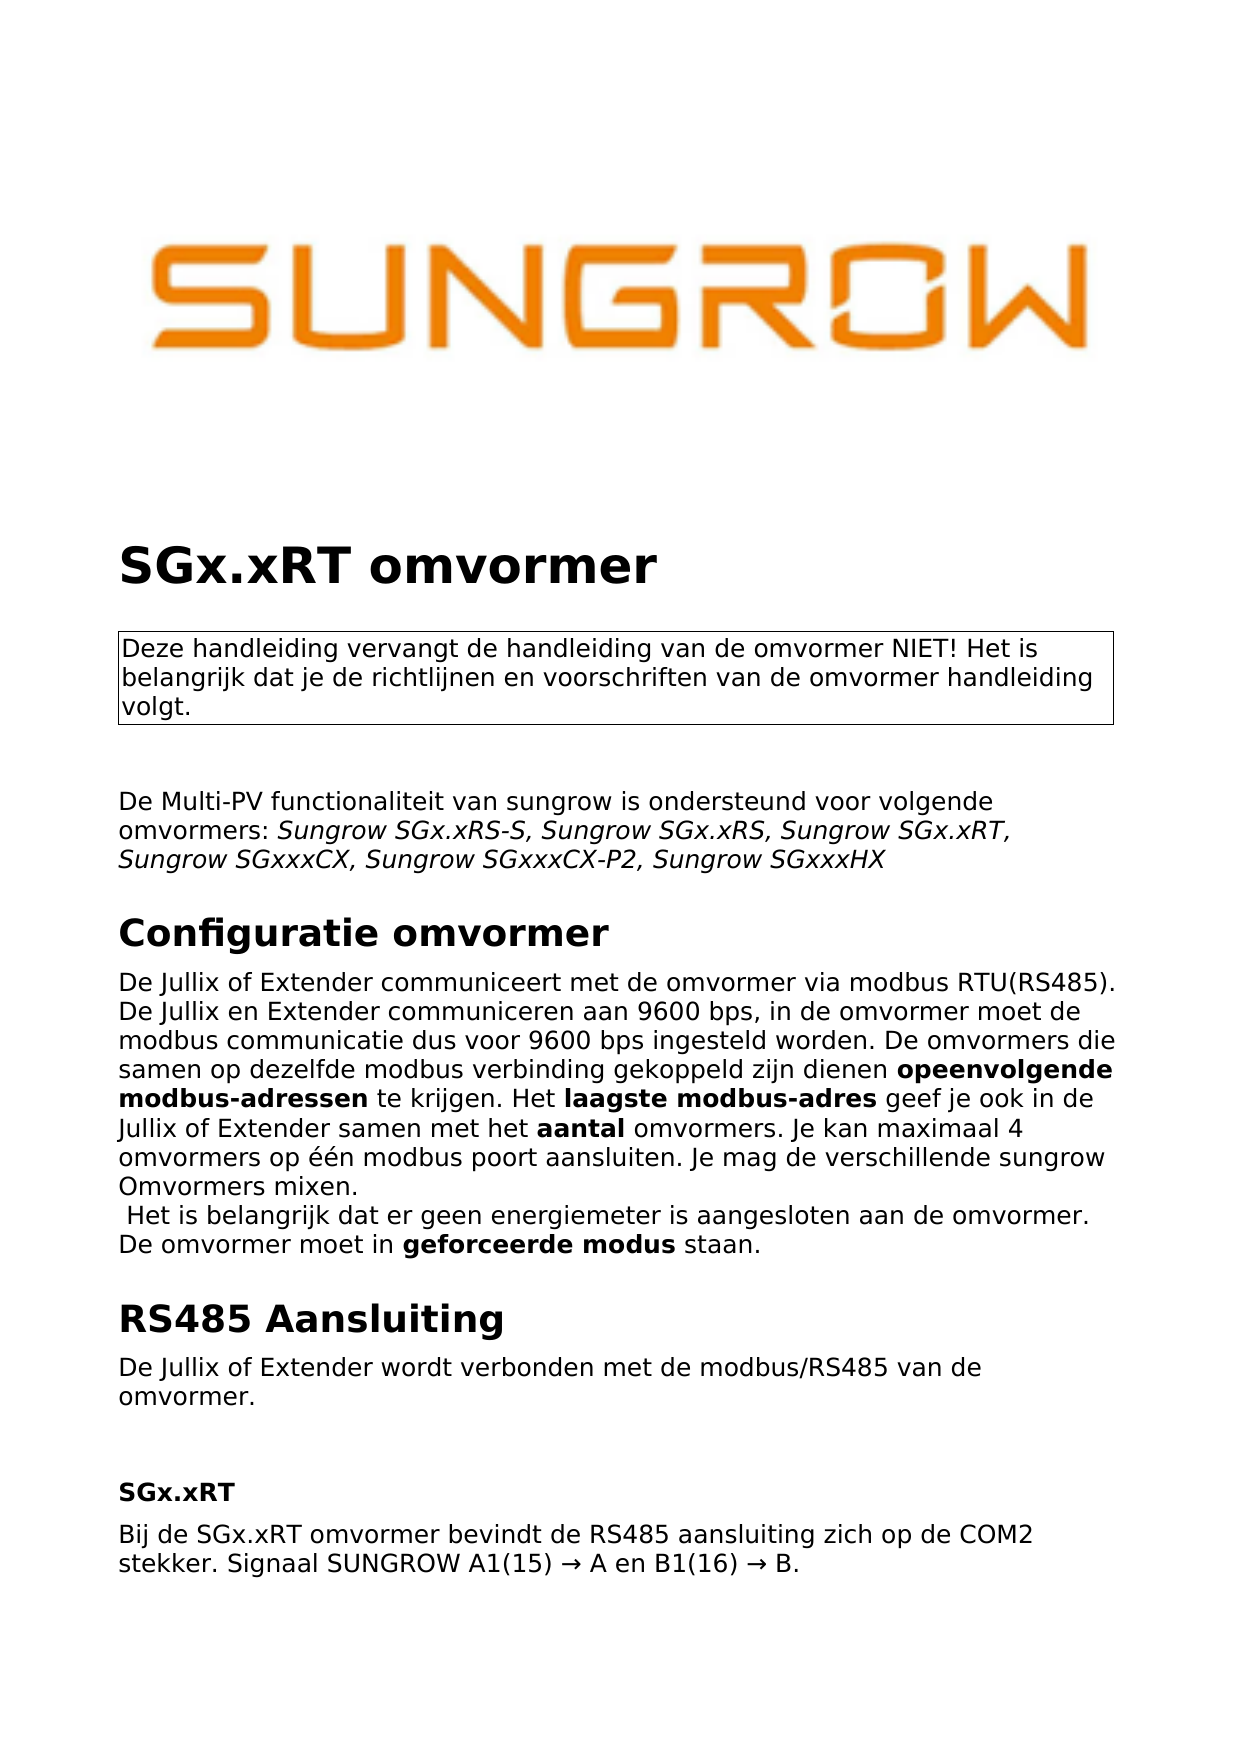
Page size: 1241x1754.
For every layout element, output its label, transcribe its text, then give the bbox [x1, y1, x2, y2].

subtitle RS485 Aansluiting [118, 1297, 1122, 1341]
table_header Deze handleiding vervangt de handleiding van de omvormer NIET! Het is belangrijk dat je de richtlijnen en voorschriften van de omvormer handleiding volgt. [119, 632, 1113, 724]
text De Jullix of Extender communiceert met de omvormer via modbus RTU(RS485). De Jullix en Extender communiceren aan 9600 bps, in de omvormer moet de modbus communicatie dus voor 9600 bps ingesteld worden. De omvormers die samen op dezelfde modbus verbinding gekoppeld zijn dienen opeenvolgende modbus-adressen te krijgen. Het laagste modbus-adres geef je ook in de Jullix of Extender samen met het aantal omvormers. Je kan maximaal 4 omvormers op één modbus poort aansluiten. Je mag de verschillende sungrow Omvormers mixen. Het is belangrijk dat er geen energiemeter is aangesloten aan de omvormer. De omvormer moet in geforceerde modus staan. [118, 968, 1122, 1260]
subtitle SGx.xRT [118, 1478, 1122, 1507]
subtitle SGx.xRT omvormer [118, 537, 1122, 595]
picture [118, 118, 1123, 470]
text De Multi-PV functionaliteit van sungrow is ondersteund voor volgende omvormers: Sungrow SGx.xRS-S, Sungrow SGx.xRS, Sungrow SGx.xRT, Sungrow SGxxxCX, Sungrow SGxxxCX-P2, Sungrow SGxxxHX [118, 787, 1122, 874]
subtitle Configuratie omvormer [118, 912, 1122, 956]
text De Jullix of Extender wordt verbonden met de modbus/RS485 van de omvormer. [118, 1353, 1122, 1441]
text Bij de SGx.xRT omvormer bevindt de RS485 aansluiting zich op de COM2 stekker. Signaal SUNGROW A1(15) → A en B1(16) → B. [118, 1520, 1122, 1578]
